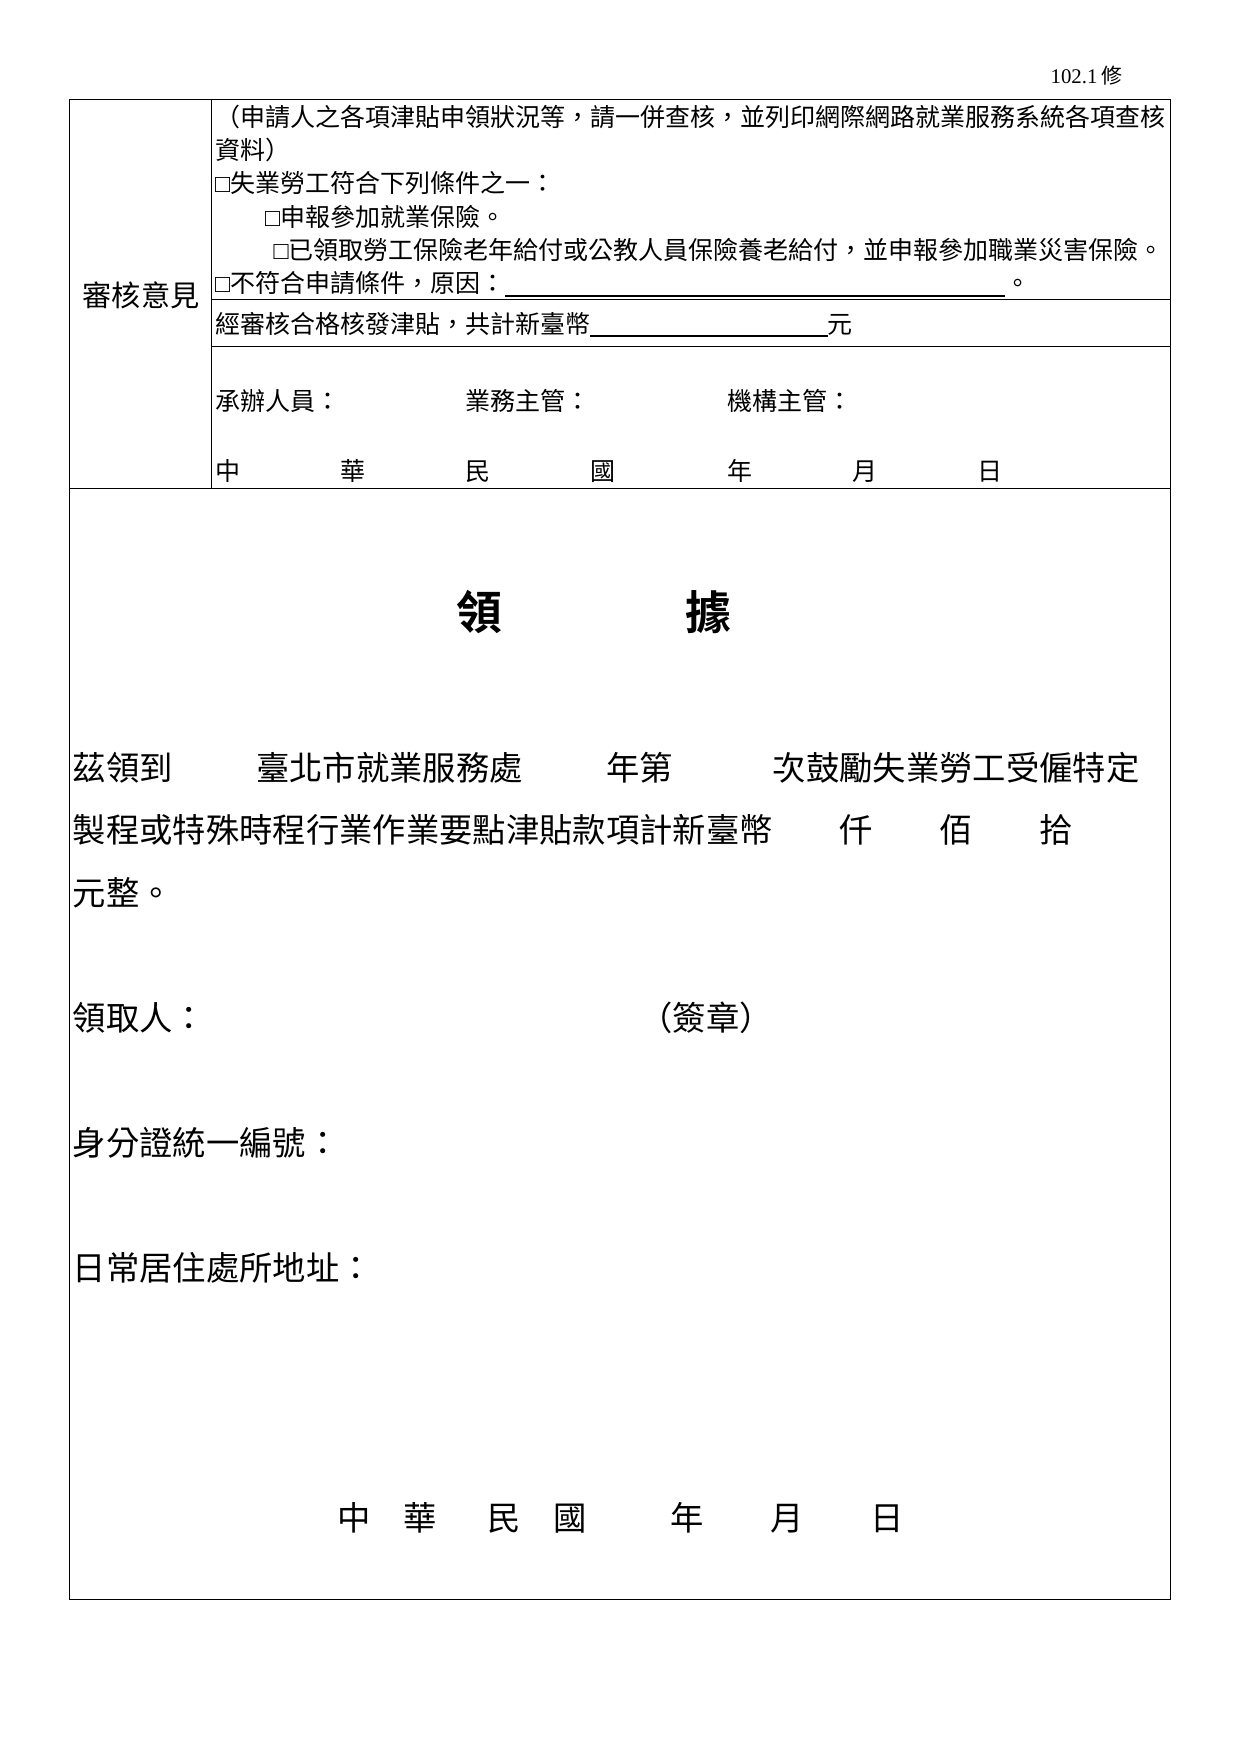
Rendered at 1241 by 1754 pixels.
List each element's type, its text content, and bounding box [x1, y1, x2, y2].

table_cell 領 據 茲領到 臺北市就業服務處 年第 次鼓勵失業勞工受僱特定製程或特殊時程行業作業要點津貼款項計新臺幣 仟 佰 拾 元整。 領取人： （簽章） 身分證統一編號： 日常居住處所地址： 中 華 民 國 年 月 日 [70, 489, 1170, 1599]
table_cell 審核意見 [70, 100, 211, 488]
table_cell 承辦人員： 業務主管： 機構主管： 中 華 民 國 年 月 日 [212, 347, 1170, 488]
table_cell 經審核合格核發津貼，共計新臺幣 元 [212, 300, 1170, 346]
table_cell （申請人之各項津貼申領狀況等，請一併查核，並列印網際網路就業服務系統各項查核資料） □失業勞工符合下列條件之一： □申報參加就業保險。 □已領取勞工保險老年給付或公教人員保險養老給付，並申報參加職業災害保險。 □不符合申請條件，原因： 。 [212, 100, 1170, 299]
